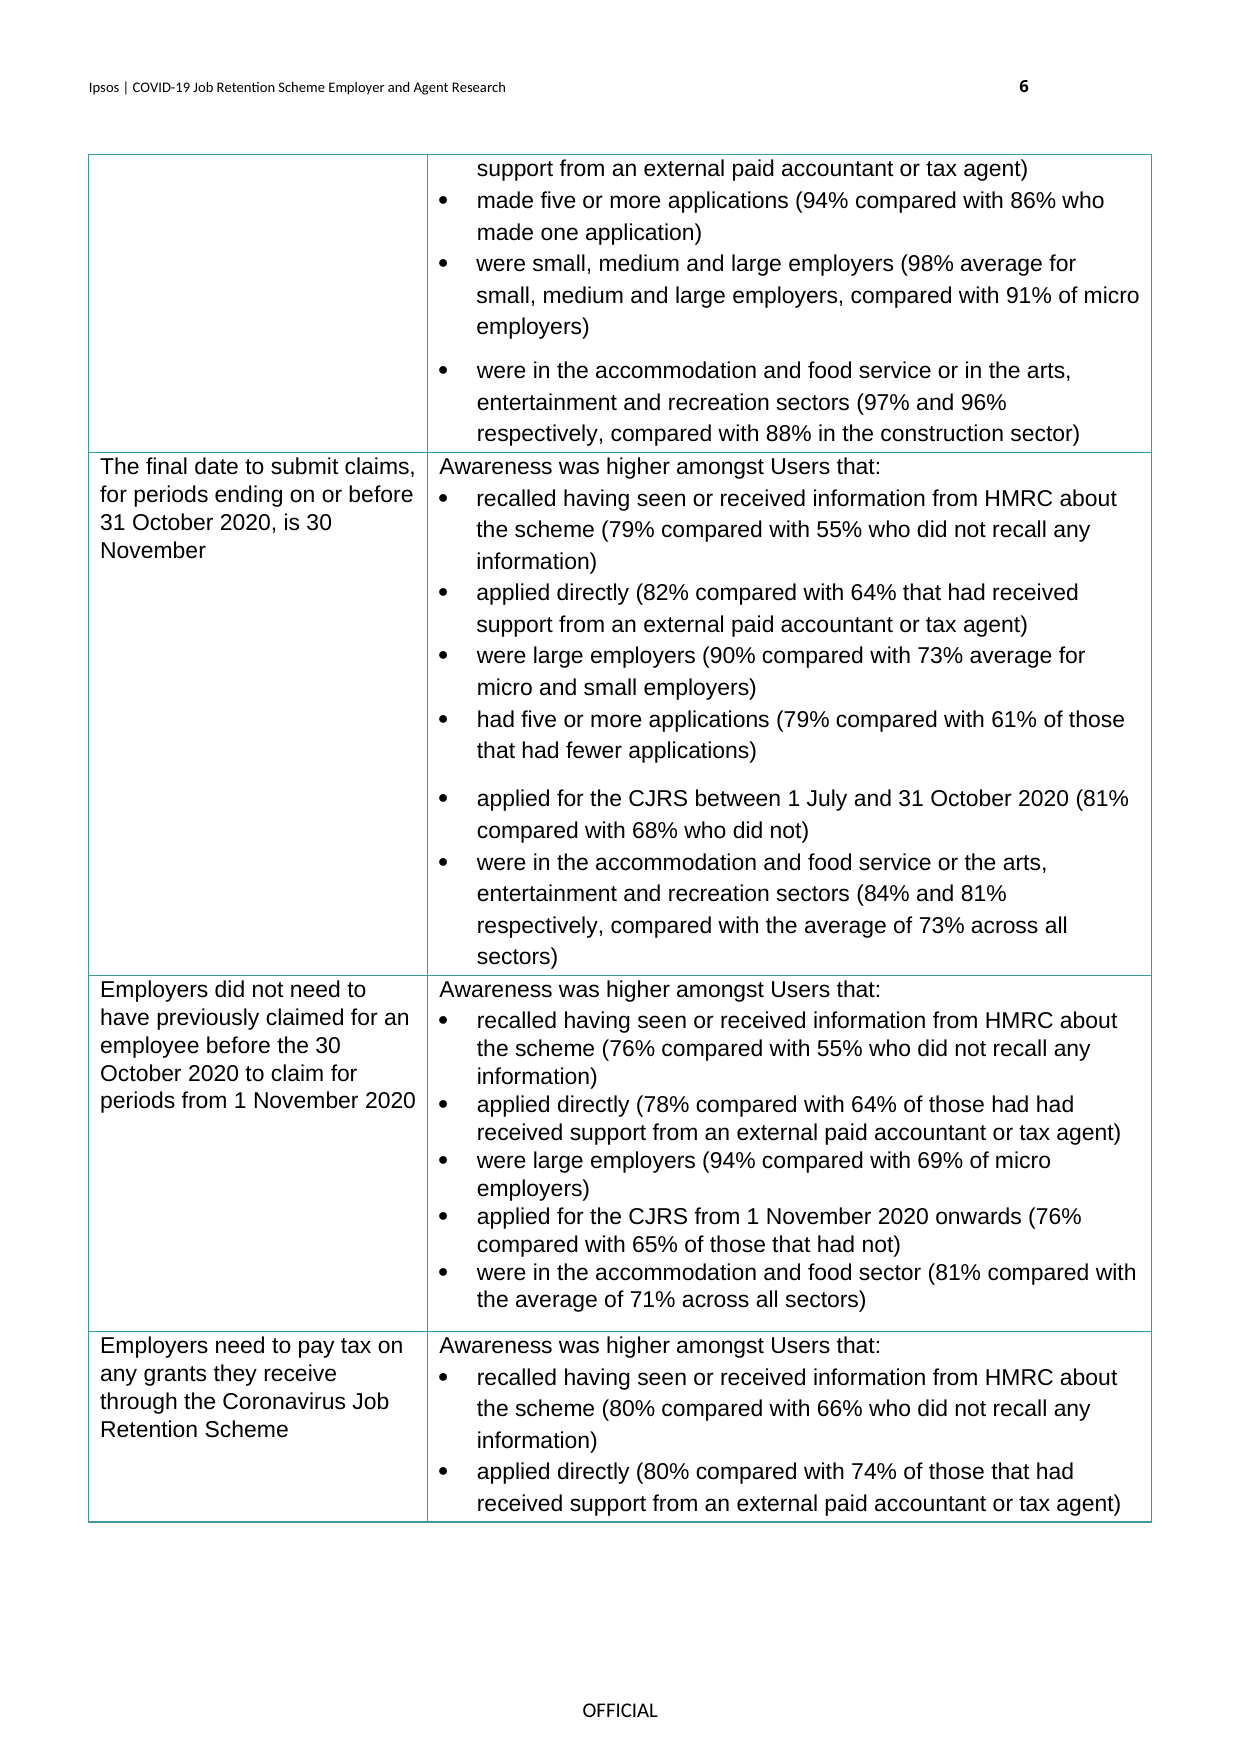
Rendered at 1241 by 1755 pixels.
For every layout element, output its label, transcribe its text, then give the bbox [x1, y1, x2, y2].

table_cell Awareness was higher amongst Users that: recalled having seen or received information from HMRC about the scheme (79% compared with 55% who did not recall any information) applied directly (82% compared with 64% that had received support from an external paid accountant or tax agent) were large employers (90% compared with 73% average for micro and small employers) had five or more applications (79% compared with 61% of those that had fewer applications) applied for the CJRS between 1 July and 31 October 2020 (81% compared with 68% who did not) were in the accommodation and food service or the arts, entertainment and recreation sectors (84% and 81% respectively, compared with the average of 73% across all sectors) [428, 453, 1151, 975]
table_cell Employers need to pay tax on any grants they receive through the Coronavirus Job Retention Scheme [89, 1332, 427, 1521]
table_cell Awareness was higher amongst Users that: recalled having seen or received information from HMRC about the scheme (94% compared with 87% who did not recall any information) applied directly (95% compared with 89% that had received support from an external paid accountant or tax agent) made five or more applications (94% compared with 86% who made one application) were small, medium and large employers (98% average for small, medium and large employers, compared with 91% of micro employers) were in the accommodation and food service or in the arts, entertainment and recreation sectors (97% and 96% respectively, compared with 88% in the construction sector) [428, 155, 1151, 452]
table_cell The final date to submit claims, for periods ending on or before 31 October 2020, is 30 November [89, 453, 427, 975]
table_cell Awareness was higher amongst Users that: recalled having seen or received information from HMRC about the scheme (80% compared with 66% who did not recall any information) applied directly (80% compared with 74% of those that had received support from an external paid accountant or tax agent) [428, 1332, 1151, 1521]
table_cell Employers did not need to have previously claimed for an employee before the 30 October 2020 to claim for periods from 1 November 2020 [89, 976, 427, 1331]
table_cell [89, 155, 427, 452]
table_cell Awareness was higher amongst Users that: recalled having seen or received information from HMRC about the scheme (76% compared with 55% who did not recall any information) applied directly (78% compared with 64% of those had had received support from an external paid accountant or tax agent) were large employers (94% compared with 69% of micro employers) applied for the CJRS from 1 November 2020 onwards (76% compared with 65% of those that had not) were in the accommodation and food sector (81% compared with the average of 71% across all sectors) [428, 976, 1151, 1331]
